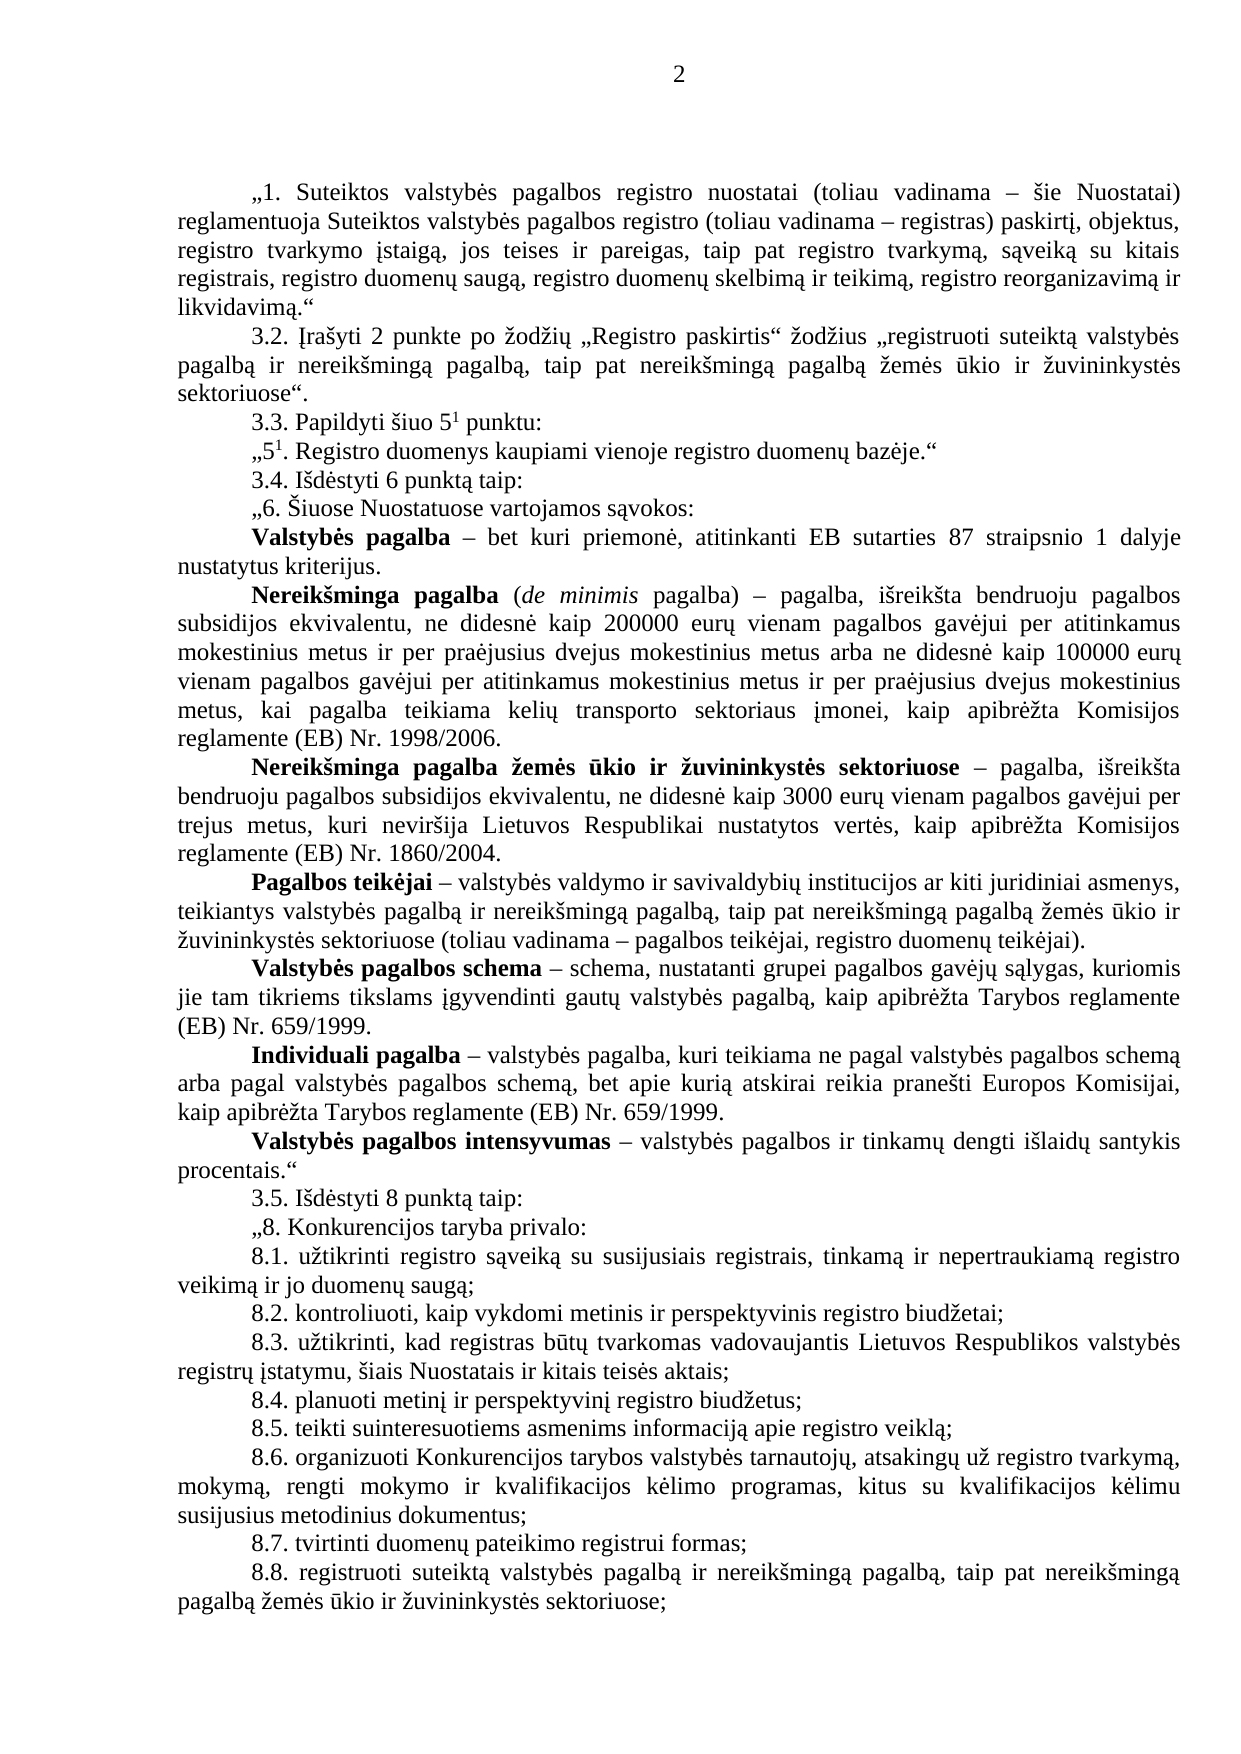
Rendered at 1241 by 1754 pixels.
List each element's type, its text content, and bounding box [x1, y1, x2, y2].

text 8.2. kontroliuoti, kaip vykdomi metinis ir perspektyvinis registro biudžetai; [177, 1298, 1181, 1327]
text „1. Suteiktos valstybės pagalbos registro nuostatai (toliau vadinama – šie Nuostatai) reglamentuoja Suteiktos valstybės pagalbos registro (toliau vadinama – registras) paskirtį, objektus, registro tvarkymo įstaigą, jos teises ir pareigas, taip pat registro tvarkymą, sąveiką su kitais registrais, registro duomenų saugą, registro duomenų skelbimą ir teikimą, registro reorganizavimą ir likvidavimą.“ [177, 177, 1181, 321]
text 8.5. teikti suinteresuotiems asmenims informaciją apie registro veiklą; [177, 1413, 1181, 1442]
text 8.4. planuoti metinį ir perspektyvinį registro biudžetus; [177, 1385, 1181, 1413]
text Valstybės pagalbos schema – schema, nustatanti grupei pagalbos gavėjų sąlygas, kuriomis jie tam tikriems tikslams įgyvendinti gautų valstybės pagalbą, kaip apibrėžta Tarybos reglamente (EB) Nr. 659/1999. [177, 953, 1181, 1040]
text Individuali pagalba – valstybės pagalba, kuri teikiama ne pagal valstybės pagalbos schemą arba pagal valstybės pagalbos schemą, bet apie kurią atskirai reikia pranešti Europos Komisijai, kaip apibrėžta Tarybos reglamente (EB) Nr. 659/1999. [177, 1040, 1181, 1126]
text „51. Registro duomenys kaupiami vienoje registro duomenų bazėje.“ [177, 436, 1181, 465]
text 8.3. užtikrinti, kad registras būtų tvarkomas vadovaujantis Lietuvos Respublikos valstybės registrų įstatymu, šiais Nuostatais ir kitais teisės aktais; [177, 1327, 1181, 1385]
text 3.5. Išdėstyti 8 punktą taip: [177, 1183, 1181, 1212]
text 3.4. Išdėstyti 6 punktą taip: [177, 465, 1181, 493]
text „8. Konkurencijos taryba privalo: [177, 1212, 1181, 1241]
text „6. Šiuose Nuostatuose vartojamos sąvokos: [177, 493, 1181, 522]
text Nereikšminga pagalba žemės ūkio ir žuvininkystės sektoriuose – pagalba, išreikšta bendruoju pagalbos subsidijos ekvivalentu, ne didesnė kaip 3000 eurų vienam pagalbos gavėjui per trejus metus, kuri neviršija Lietuvos Respublikai nustatytos vertės, kaip apibrėžta Komisijos reglamente (EB) Nr. 1860/2004. [177, 752, 1181, 867]
text 8.1. užtikrinti registro sąveiką su susijusiais registrais, tinkamą ir nepertraukiamą registro veikimą ir jo duomenų saugą; [177, 1241, 1181, 1298]
text 8.8. registruoti suteiktą valstybės pagalbą ir nereikšmingą pagalbą, taip pat nereikšmingą pagalbą žemės ūkio ir žuvininkystės sektoriuose; [177, 1557, 1181, 1615]
text Valstybės pagalbos intensyvumas – valstybės pagalbos ir tinkamų dengti išlaidų santykis procentais.“ [177, 1126, 1181, 1183]
text 3.2. Įrašyti 2 punkte po žodžių „Registro paskirtis“ žodžius „registruoti suteiktą valstybės pagalbą ir nereikšmingą pagalbą, taip pat nereikšmingą pagalbą žemės ūkio ir žuvininkystės sektoriuose“. [177, 321, 1181, 407]
text Nereikšminga pagalba (de minimis pagalba) – pagalba, išreikšta bendruoju pagalbos subsidijos ekvivalentu, ne didesnė kaip 200000 eurų vienam pagalbos gavėjui per atitinkamus mokestinius metus ir per praėjusius dvejus mokestinius metus arba ne didesnė kaip 100000 eurų vienam pagalbos gavėjui per atitinkamus mokestinius metus ir per praėjusius dvejus mokestinius metus, kai pagalba teikiama kelių transporto sektoriaus įmonei, kaip apibrėžta Komisijos reglamente (EB) Nr. 1998/2006. [177, 580, 1181, 752]
text 3.3. Papildyti šiuo 51 punktu: [177, 407, 1181, 436]
text Valstybės pagalba – bet kuri priemonė, atitinkanti EB sutarties 87 straipsnio 1 dalyje nustatytus kriterijus. [177, 522, 1181, 580]
text 8.6. organizuoti Konkurencijos tarybos valstybės tarnautojų, atsakingų už registro tvarkymą, mokymą, rengti mokymo ir kvalifikacijos kėlimo programas, kitus su kvalifikacijos kėlimu susijusius metodinius dokumentus; [177, 1442, 1181, 1528]
text Pagalbos teikėjai – valstybės valdymo ir savivaldybių institucijos ar kiti juridiniai asmenys, teikiantys valstybės pagalbą ir nereikšmingą pagalbą, taip pat nereikšmingą pagalbą žemės ūkio ir žuvininkystės sektoriuose (toliau vadinama – pagalbos teikėjai, registro duomenų teikėjai). [177, 867, 1181, 953]
text 8.7. tvirtinti duomenų pateikimo registrui formas; [177, 1528, 1181, 1557]
